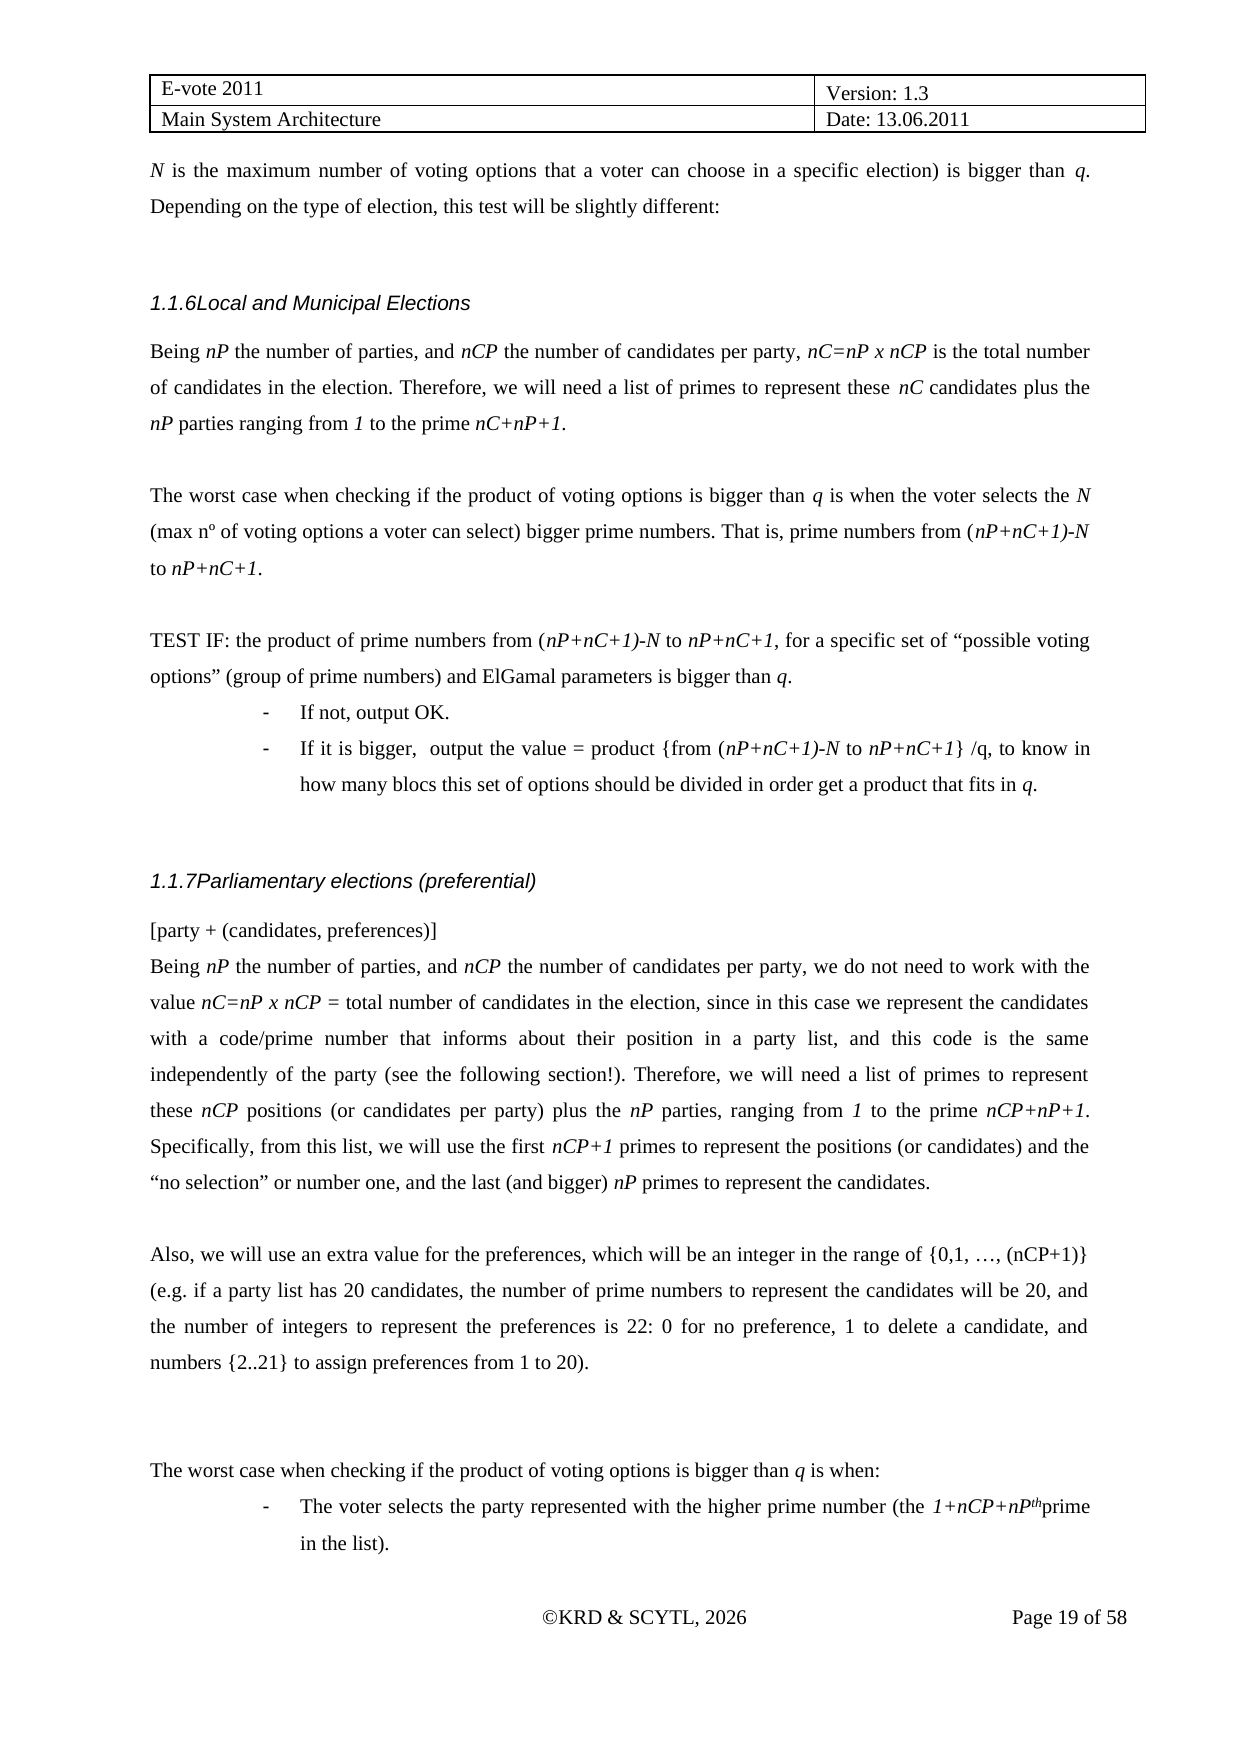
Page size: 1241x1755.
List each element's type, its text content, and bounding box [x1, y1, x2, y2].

text Also, we will use an extra value for the preferences, which will be an integer in the range of {0,1, …, (nCP+1)} (e.g. if a party list has 20 candidates, the number of prime numbers to represent the candidates will be 20, and the number of integers to represent the preferences is 22: 0 for no preference, 1 to delete a candidate, and numbers {2..21} to assign preferences from 1 to 20). [150, 1242, 1090, 1374]
text The worst case when checking if the product of voting options is bigger than q is when the voter selects the N (max nº of voting options a voter can select) bigger prime numbers. That is, prime numbers from (nP+nC+1)-N to nP+nC+1. [150, 483, 1090, 579]
text N is the maximum number of voting options that a voter can choose in a specific election) is bigger than q. Depending on the type of election, this test will be slightly different: [150, 158, 1090, 218]
text [party + (candidates, preferences)] [150, 918, 1090, 942]
list If not, output OK. [262, 700, 1090, 724]
text The worst case when checking if the product of voting options is bigger than q is when: [150, 1458, 1090, 1482]
subtitle Local and Municipal Elections [150, 291, 1090, 315]
list The voter selects the party represented with the higher prime number (the 1+nCP+nPthprime in the list). [262, 1494, 1090, 1554]
list If it is bigger, output the value = product {from (nP+nC+1)-N to nP+nC+1} /q, to know in how many blocs this set of options should be divided in order get a product that fits in q. [262, 736, 1090, 796]
text TEST IF: the product of prime numbers from (nP+nC+1)-N to nP+nC+1, for a specific set of “possible voting options” (group of prime numbers) and ElGamal parameters is bigger than q. [150, 628, 1090, 688]
text Being nP the number of parties, and nCP the number of candidates per party, we do not need to work with the value nC=nP x nCP = total number of candidates in the election, since in this case we represent the candidates with a code/prime number that informs about their position in a party list, and this code is the same independently of the party (see the following section!). Therefore, we will need a list of primes to represent these nCP positions (or candidates per party) plus the nP parties, ranging from 1 to the prime nCP+nP+1. Specifically, from this list, we will use the first nCP+1 primes to represent the positions (or candidates) and the “no selection” or number one, and the last (and bigger) nP primes to represent the candidates. [150, 954, 1090, 1194]
text Being nP the number of parties, and nCP the number of candidates per party, nC=nP x nCP is the total number of candidates in the election. Therefore, we will need a list of primes to represent these nC candidates plus the nP parties ranging from 1 to the prime nC+nP+1. [150, 339, 1090, 435]
subtitle Parliamentary elections (preferential) [150, 869, 1090, 893]
